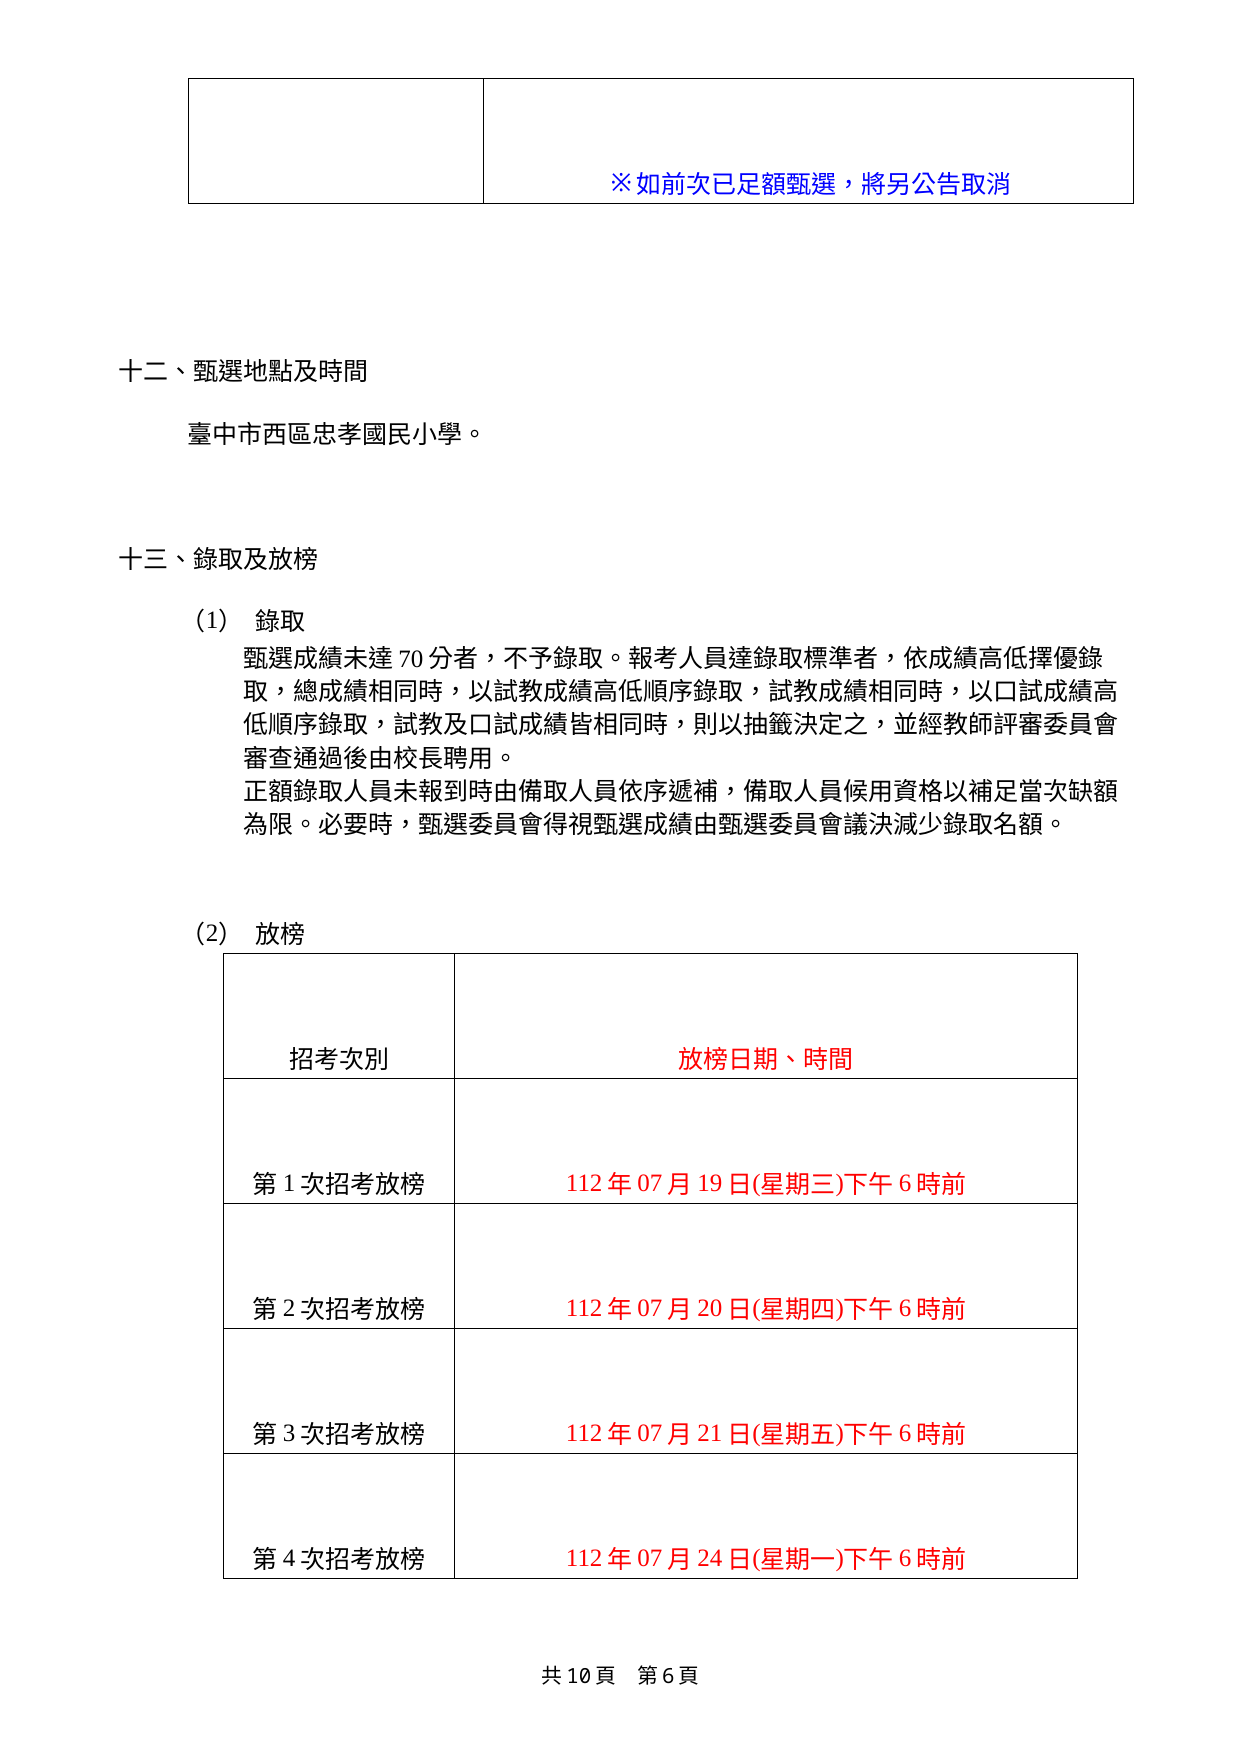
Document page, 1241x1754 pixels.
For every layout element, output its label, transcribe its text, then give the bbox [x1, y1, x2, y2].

table_cell 112年07月24日(星期一)下午6時前 [455, 1454, 1077, 1578]
table_cell 第4次招考放榜 [224, 1454, 454, 1578]
table_cell 第2次招考放榜 [224, 1204, 454, 1328]
list 錄取 [181, 578, 1122, 641]
table_cell [189, 79, 483, 203]
text 甄選成績未達70分者，不予錄取。報考人員達錄取標準者，依成績高低擇優錄取，總成績相同時，以試教成績高低順序錄取，試教成績相同時，以口試成績高低順序錄取，試教及口試成績皆相同時，則以抽籤決定之，並經教師評審委員會審查通過後由校長聘用。 [243, 641, 1122, 774]
text 十二、甄選地點及時間 [118, 328, 1122, 391]
text 正額錄取人員未報到時由備取人員依序遞補，備取人員候用資格以補足當次缺額為限。必要時，甄選委員會得視甄選成績由甄選委員會議決減少錄取名額。 [243, 774, 1122, 841]
table_cell 112年07月19日(星期三)下午6時前 [455, 1079, 1077, 1203]
table_cell 第3次招考放榜 [224, 1329, 454, 1453]
table_header 招考次別 [224, 954, 454, 1078]
table_header 放榜日期、時間 [455, 954, 1077, 1078]
table_cell 112年07月20日(星期四)下午6時前 [455, 1204, 1077, 1328]
table_cell 112年07月21日(星期五)下午6時前 [455, 1329, 1077, 1453]
table_cell 第1次招考放榜 [224, 1079, 454, 1203]
text 臺中市西區忠孝國民小學。 [181, 391, 1122, 453]
list 放榜 [181, 891, 1122, 953]
table_cell ※如前次已足額甄選，將另公告取消 [484, 79, 1133, 203]
text 十三、錄取及放榜 [118, 516, 1122, 578]
